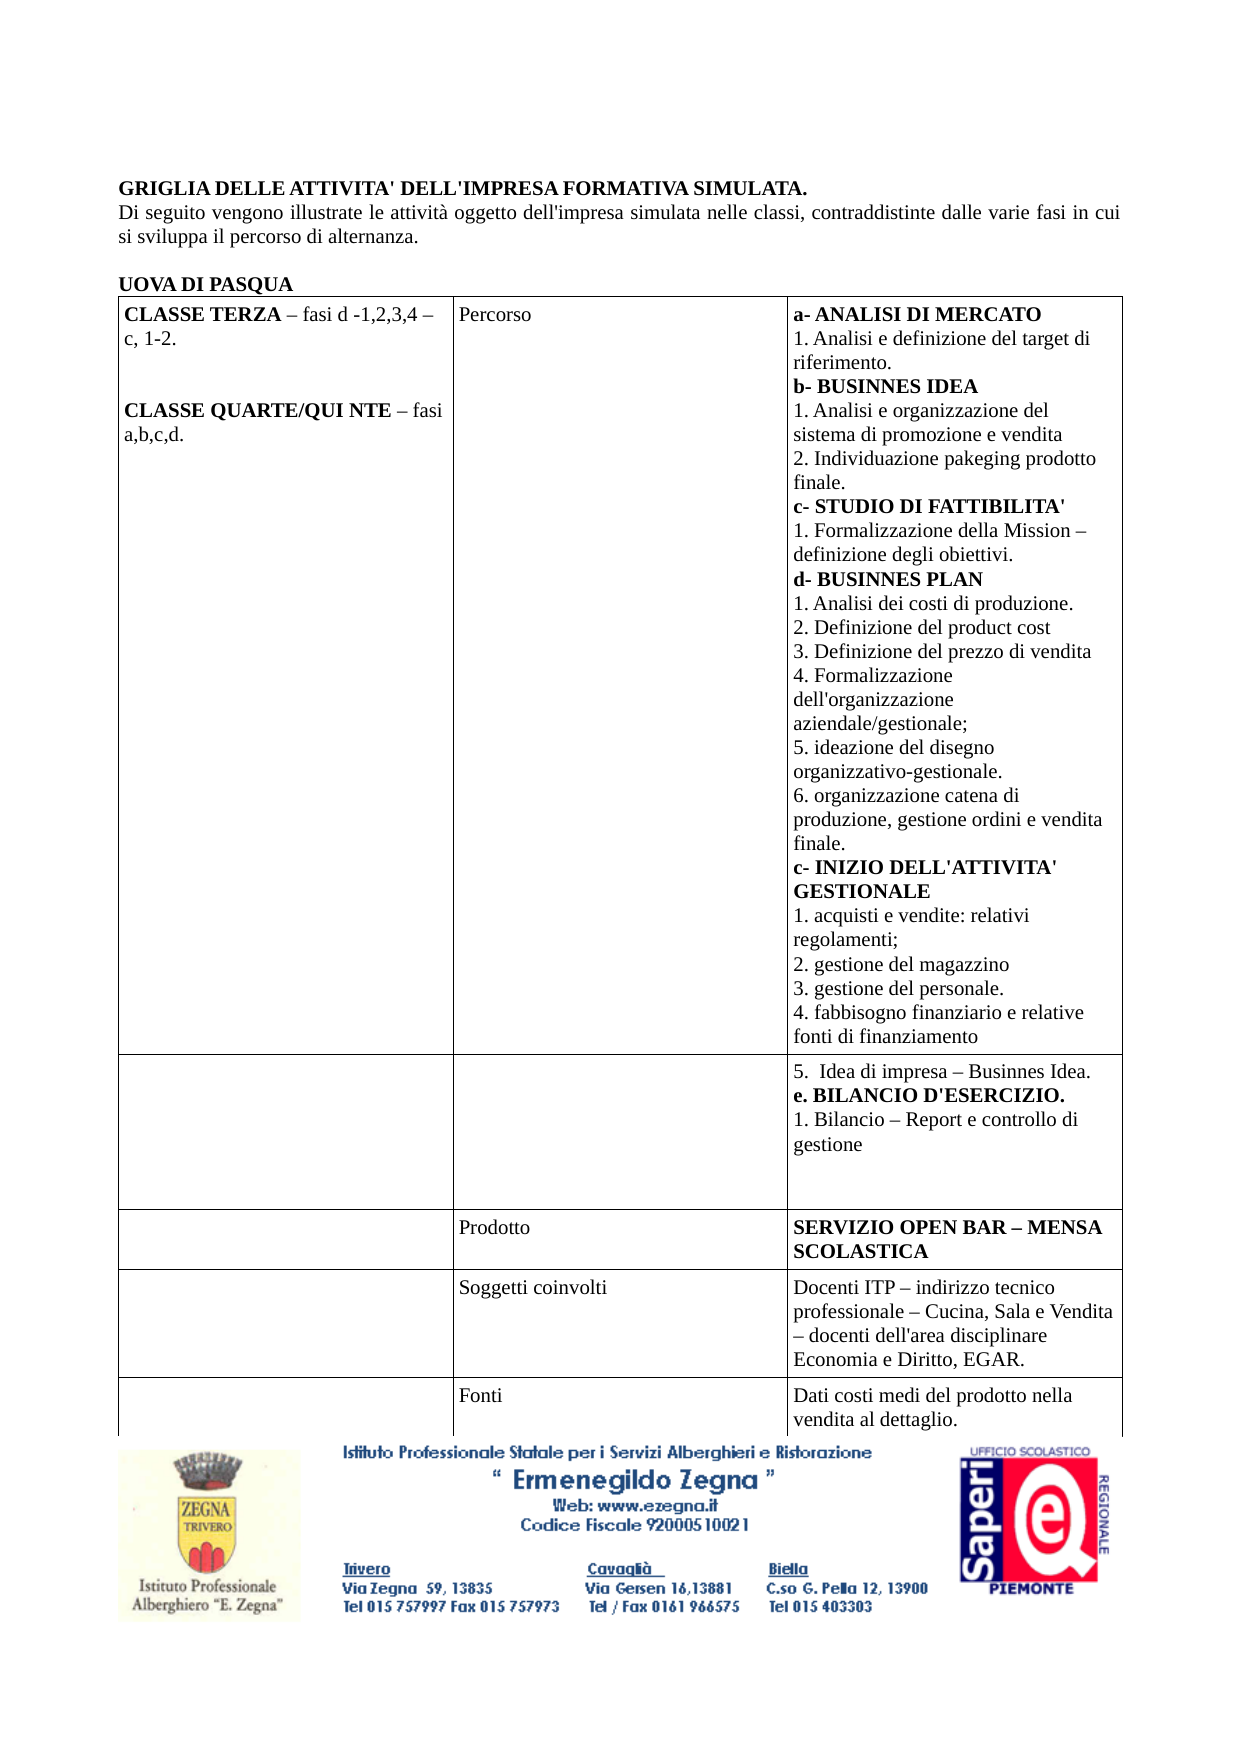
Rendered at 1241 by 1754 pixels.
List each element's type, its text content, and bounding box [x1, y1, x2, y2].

table_cell Fonti [454, 1378, 787, 1436]
table_header CLASSE TERZA – fasi d -1,2,3,4 – c, 1-2. CLASSE QUARTE/QUI NTE – fasi a,b,c,d. [119, 297, 453, 1053]
table_cell Prodotto [454, 1210, 787, 1269]
table_cell [119, 1055, 453, 1209]
table_cell Soggetti coinvolti [454, 1270, 787, 1377]
text GRIGLIA DELLE ATTIVITA' DELL'IMPRESA FORMATIVA SIMULATA. [118, 176, 1122, 200]
table_cell [119, 1210, 453, 1269]
table_header a- ANALISI DI MERCATO 1. Analisi e definizione del target di riferimento. b- BUSINNES IDEA 1. Analisi e organizzazione del sistema di promozione e vendita 2. Individuazione pakeging prodotto finale. c- STUDIO DI FATTIBILITA' 1. Formalizzazione della Mission – definizione degli obiettivi. d- BUSINNES PLAN 1. Analisi dei costi di produzione. 2. Definizione del product cost 3. Definizione del prezzo di vendita 4. Formalizzazione dell'organizzazione aziendale/gestionale; 5. ideazione del disegno organizzativo-gestionale. 6. organizzazione catena di produzione, gestione ordini e vendita finale. c- INIZIO DELL'ATTIVITA' GESTIONALE 1. acquisti e vendite: relativi regolamenti; 2. gestione del magazzino 3. gestione del personale. 4. fabbisogno finanziario e relative fonti di finanziamento [788, 297, 1122, 1053]
table_cell [119, 1270, 453, 1377]
table_header Percorso [454, 297, 787, 1053]
text Di seguito vengono illustrate le attività oggetto dell'impresa simulata nelle classi, contraddistinte dalle varie fasi in cui si sviluppa il percorso di alternanza. [118, 200, 1122, 248]
text UOVA DI PASQUA [118, 272, 1122, 296]
table_cell SERVIZIO OPEN BAR – MENSA SCOLASTICA [788, 1210, 1122, 1269]
table_cell [454, 1055, 787, 1209]
table_cell Docenti ITP – indirizzo tecnico professionale – Cucina, Sala e Vendita – docenti dell'area disciplinare Economia e Diritto, EGAR. [788, 1270, 1122, 1377]
table_cell [119, 1378, 453, 1436]
table_cell 5. Idea di impresa – Businnes Idea. e. BILANCIO D'ESERCIZIO. 1. Bilancio – Report e controllo di gestione [788, 1055, 1122, 1209]
table_cell Dati costi medi del prodotto nella vendita al dettaglio. [788, 1378, 1122, 1436]
